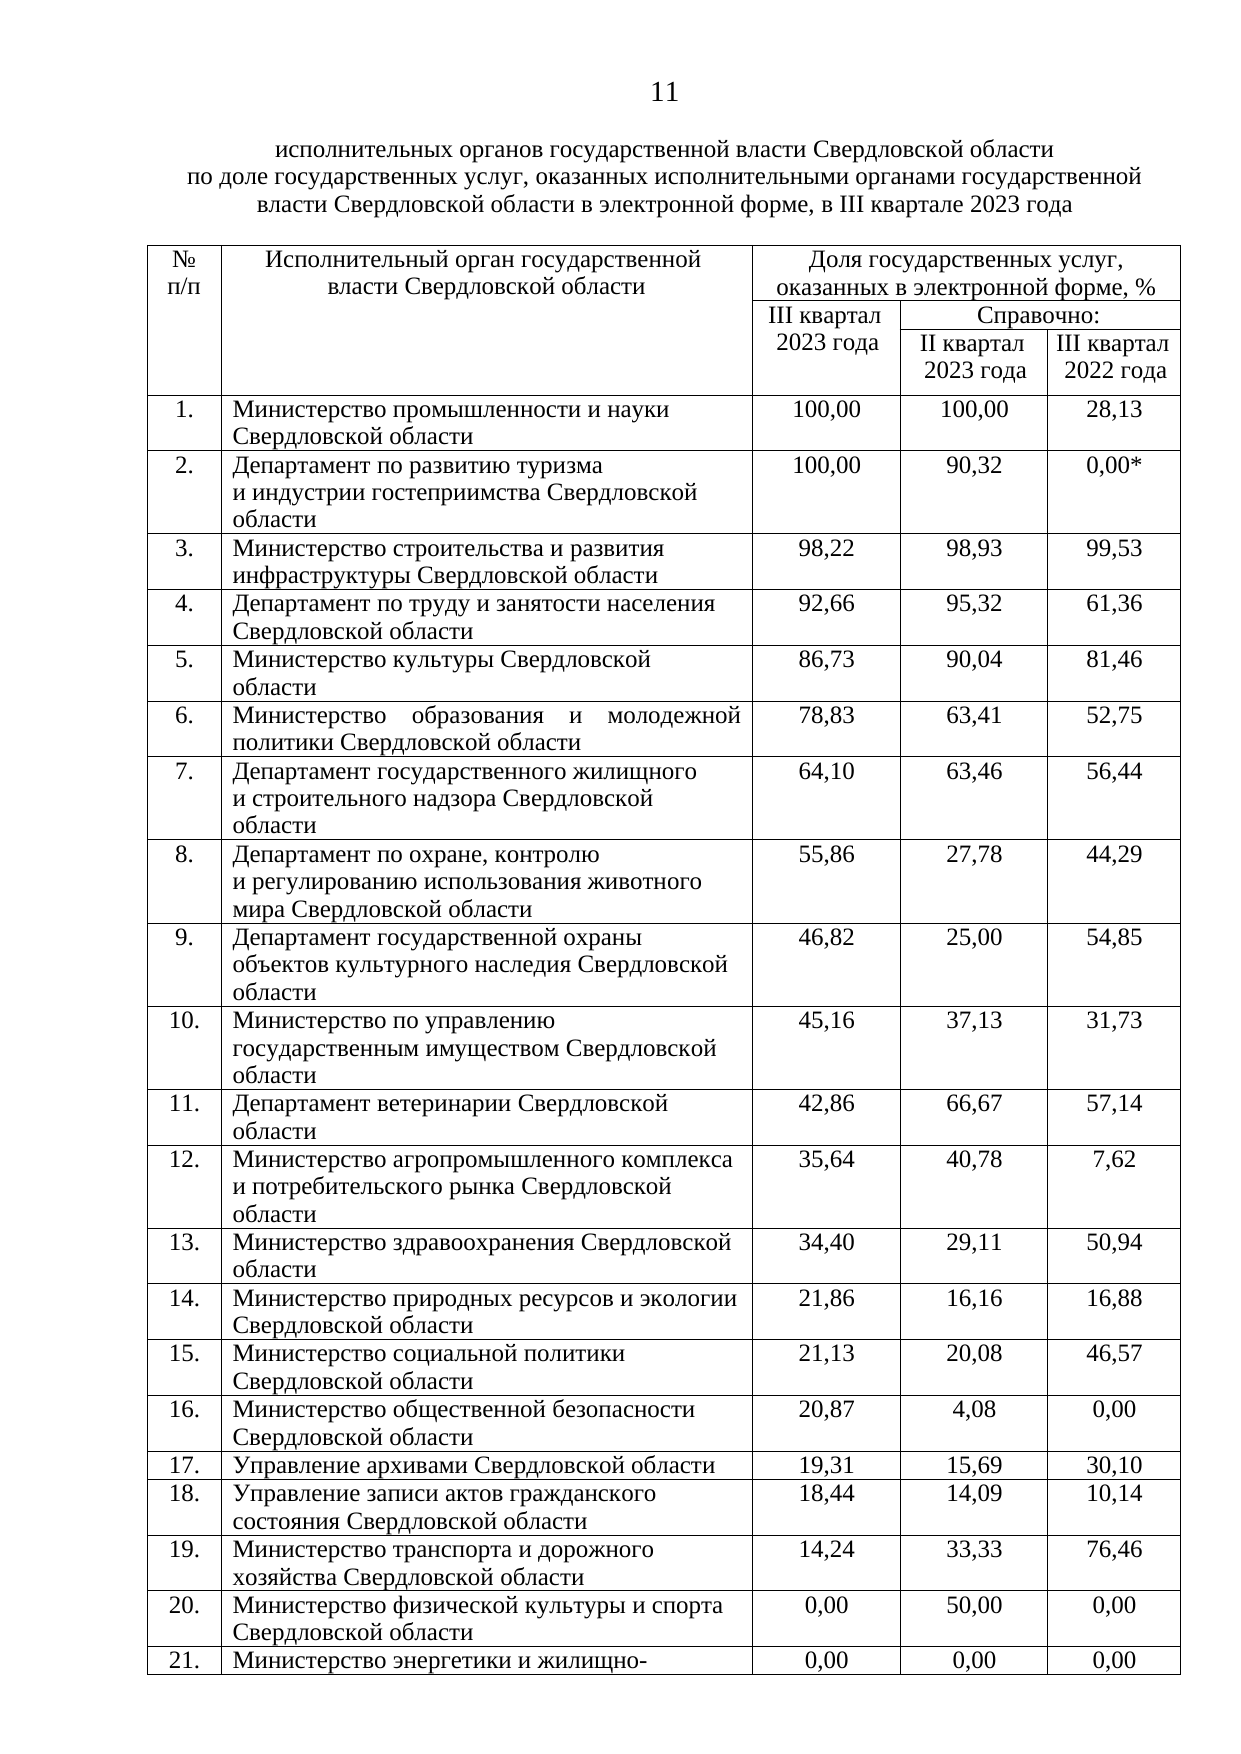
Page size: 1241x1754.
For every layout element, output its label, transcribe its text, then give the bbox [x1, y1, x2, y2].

table_cell 100,00 [753, 396, 900, 450]
table_cell 92,66 [753, 590, 900, 645]
text исполнительных органов государственной власти Свердловской области по доле государственных услуг, оказанных исполнительными органами государственной власти Свердловской области в электронной форме, в III квартале 2023 года [148, 135, 1181, 217]
table_cell III квартал 2023 года [753, 301, 900, 394]
table_cell 0,00 [1048, 1591, 1180, 1646]
table_cell Министерство транспорта и дорожного хозяйства Свердловской области [222, 1536, 752, 1590]
table_cell Министерство строительства и развития инфраструктуры Свердловской области [222, 534, 752, 589]
table_cell 5. [148, 646, 221, 701]
table_cell 90,04 [901, 646, 1047, 701]
table_cell Министерство промышленности и науки Свердловской области [222, 396, 752, 450]
table_cell 13. [148, 1229, 221, 1283]
table_cell Министерство культуры Свердловской области [222, 646, 752, 701]
table_cell 81,46 [1048, 646, 1180, 701]
table_cell 90,32 [901, 451, 1047, 533]
table_cell 50,00 [901, 1591, 1047, 1646]
table_header Исполнительный орган государственной власти Свердловской области [222, 246, 752, 394]
table_cell 52,75 [1048, 702, 1180, 756]
table_cell Департамент по труду и занятости населения Свердловской области [222, 590, 752, 645]
table_cell 35,64 [753, 1146, 900, 1228]
table_cell Министерство агропромышленного комплекса и потребительского рынка Свердловской области [222, 1146, 752, 1228]
table_cell III квартал 2022 года [1048, 330, 1180, 394]
table_cell 55,86 [753, 840, 900, 922]
table_header Доля государственных услуг, оказанных в электронной форме, % [753, 246, 1180, 300]
table_cell 0,00 [753, 1591, 900, 1646]
table_cell Министерство по управлению государственным имуществом Свердловской области [222, 1007, 752, 1089]
table_cell 7,62 [1048, 1146, 1180, 1228]
table_cell 10. [148, 1007, 221, 1089]
table_cell 15. [148, 1340, 221, 1395]
table_cell 6. [148, 702, 221, 756]
table_cell Справочно: [901, 301, 1180, 329]
table_cell 50,94 [1048, 1229, 1180, 1283]
table_cell 31,73 [1048, 1007, 1180, 1089]
table_cell 0,00 [753, 1647, 900, 1674]
table_cell 15,69 [901, 1452, 1047, 1479]
table_cell 45,16 [753, 1007, 900, 1089]
table_cell 63,46 [901, 757, 1047, 839]
table_cell 76,46 [1048, 1536, 1180, 1590]
table_cell 98,22 [753, 534, 900, 589]
table_cell 4,08 [901, 1396, 1047, 1451]
table_cell II квартал 2023 года [901, 330, 1047, 394]
table_cell Департамент государственной охраны объектов культурного наследия Свердловской области [222, 924, 752, 1006]
table_cell 11. [148, 1090, 221, 1144]
table_cell 20,87 [753, 1396, 900, 1451]
table_cell Департамент по развитию туризма и индустрии гостеприимства Свердловской области [222, 451, 752, 533]
table_cell 56,44 [1048, 757, 1180, 839]
table_cell 14,09 [901, 1480, 1047, 1534]
table_cell 4. [148, 590, 221, 645]
table_cell 8. [148, 840, 221, 922]
table_cell 28,13 [1048, 396, 1180, 450]
table_cell 1. [148, 396, 221, 450]
table_cell 18. [148, 1480, 221, 1534]
table_cell 0,00 [1048, 1396, 1180, 1451]
table_cell Министерство здравоохранения Свердловской области [222, 1229, 752, 1283]
table_cell 100,00 [901, 396, 1047, 450]
table_cell 17. [148, 1452, 221, 1479]
table_cell Управление архивами Свердловской области [222, 1452, 752, 1479]
table_cell 100,00 [753, 451, 900, 533]
table_cell Департамент государственного жилищного и строительного надзора Свердловской области [222, 757, 752, 839]
table_cell 14,24 [753, 1536, 900, 1590]
table_cell 46,82 [753, 924, 900, 1006]
table_cell 12. [148, 1146, 221, 1228]
table_cell Департамент по охране, контролю и регулированию использования животного мира Свердловской области [222, 840, 752, 922]
table_cell Министерство природных ресурсов и экологии Свердловской области [222, 1284, 752, 1339]
table_cell 57,14 [1048, 1090, 1180, 1144]
table_cell 10,14 [1048, 1480, 1180, 1534]
table_cell Департамент ветеринарии Свердловской области [222, 1090, 752, 1144]
table_cell 64,10 [753, 757, 900, 839]
table_cell 16,88 [1048, 1284, 1180, 1339]
table_cell 99,53 [1048, 534, 1180, 589]
table_cell 78,83 [753, 702, 900, 756]
table_cell Министерство энергетики и жилищно- [222, 1647, 752, 1674]
table_cell 27,78 [901, 840, 1047, 922]
table_cell 21,86 [753, 1284, 900, 1339]
table_cell 33,33 [901, 1536, 1047, 1590]
table_cell 95,32 [901, 590, 1047, 645]
table_cell 21. [148, 1647, 221, 1674]
table_cell 42,86 [753, 1090, 900, 1144]
table_cell 16,16 [901, 1284, 1047, 1339]
table_header № п/п [148, 246, 221, 394]
table_cell Министерство физической культуры и спорта Свердловской области [222, 1591, 752, 1646]
table_cell 86,73 [753, 646, 900, 701]
table_cell 46,57 [1048, 1340, 1180, 1395]
table_cell 40,78 [901, 1146, 1047, 1228]
table_cell Министерство образования и молодежной политики Свердловской области [222, 702, 752, 756]
table_cell 29,11 [901, 1229, 1047, 1283]
table_cell 63,41 [901, 702, 1047, 756]
table_cell 20. [148, 1591, 221, 1646]
table_cell 54,85 [1048, 924, 1180, 1006]
table_cell 18,44 [753, 1480, 900, 1534]
table_cell 0,00* [1048, 451, 1180, 533]
table_cell 61,36 [1048, 590, 1180, 645]
table_cell 19,31 [753, 1452, 900, 1479]
table_cell Управление записи актов гражданского состояния Свердловской области [222, 1480, 752, 1534]
table_cell 21,13 [753, 1340, 900, 1395]
table_cell 30,10 [1048, 1452, 1180, 1479]
table_cell 3. [148, 534, 221, 589]
table_cell 37,13 [901, 1007, 1047, 1089]
table_cell 19. [148, 1536, 221, 1590]
table_cell 0,00 [901, 1647, 1047, 1674]
table_cell 14. [148, 1284, 221, 1339]
table_cell Министерство общественной безопасности Свердловской области [222, 1396, 752, 1451]
table_cell Министерство социальной политики Свердловской области [222, 1340, 752, 1395]
table_cell 34,40 [753, 1229, 900, 1283]
table_cell 44,29 [1048, 840, 1180, 922]
table_cell 2. [148, 451, 221, 533]
table_cell 9. [148, 924, 221, 1006]
table_cell 25,00 [901, 924, 1047, 1006]
table_cell 16. [148, 1396, 221, 1451]
table_cell 0,00 [1048, 1647, 1180, 1674]
table_cell 7. [148, 757, 221, 839]
table_cell 66,67 [901, 1090, 1047, 1144]
table_cell 20,08 [901, 1340, 1047, 1395]
table_cell 98,93 [901, 534, 1047, 589]
